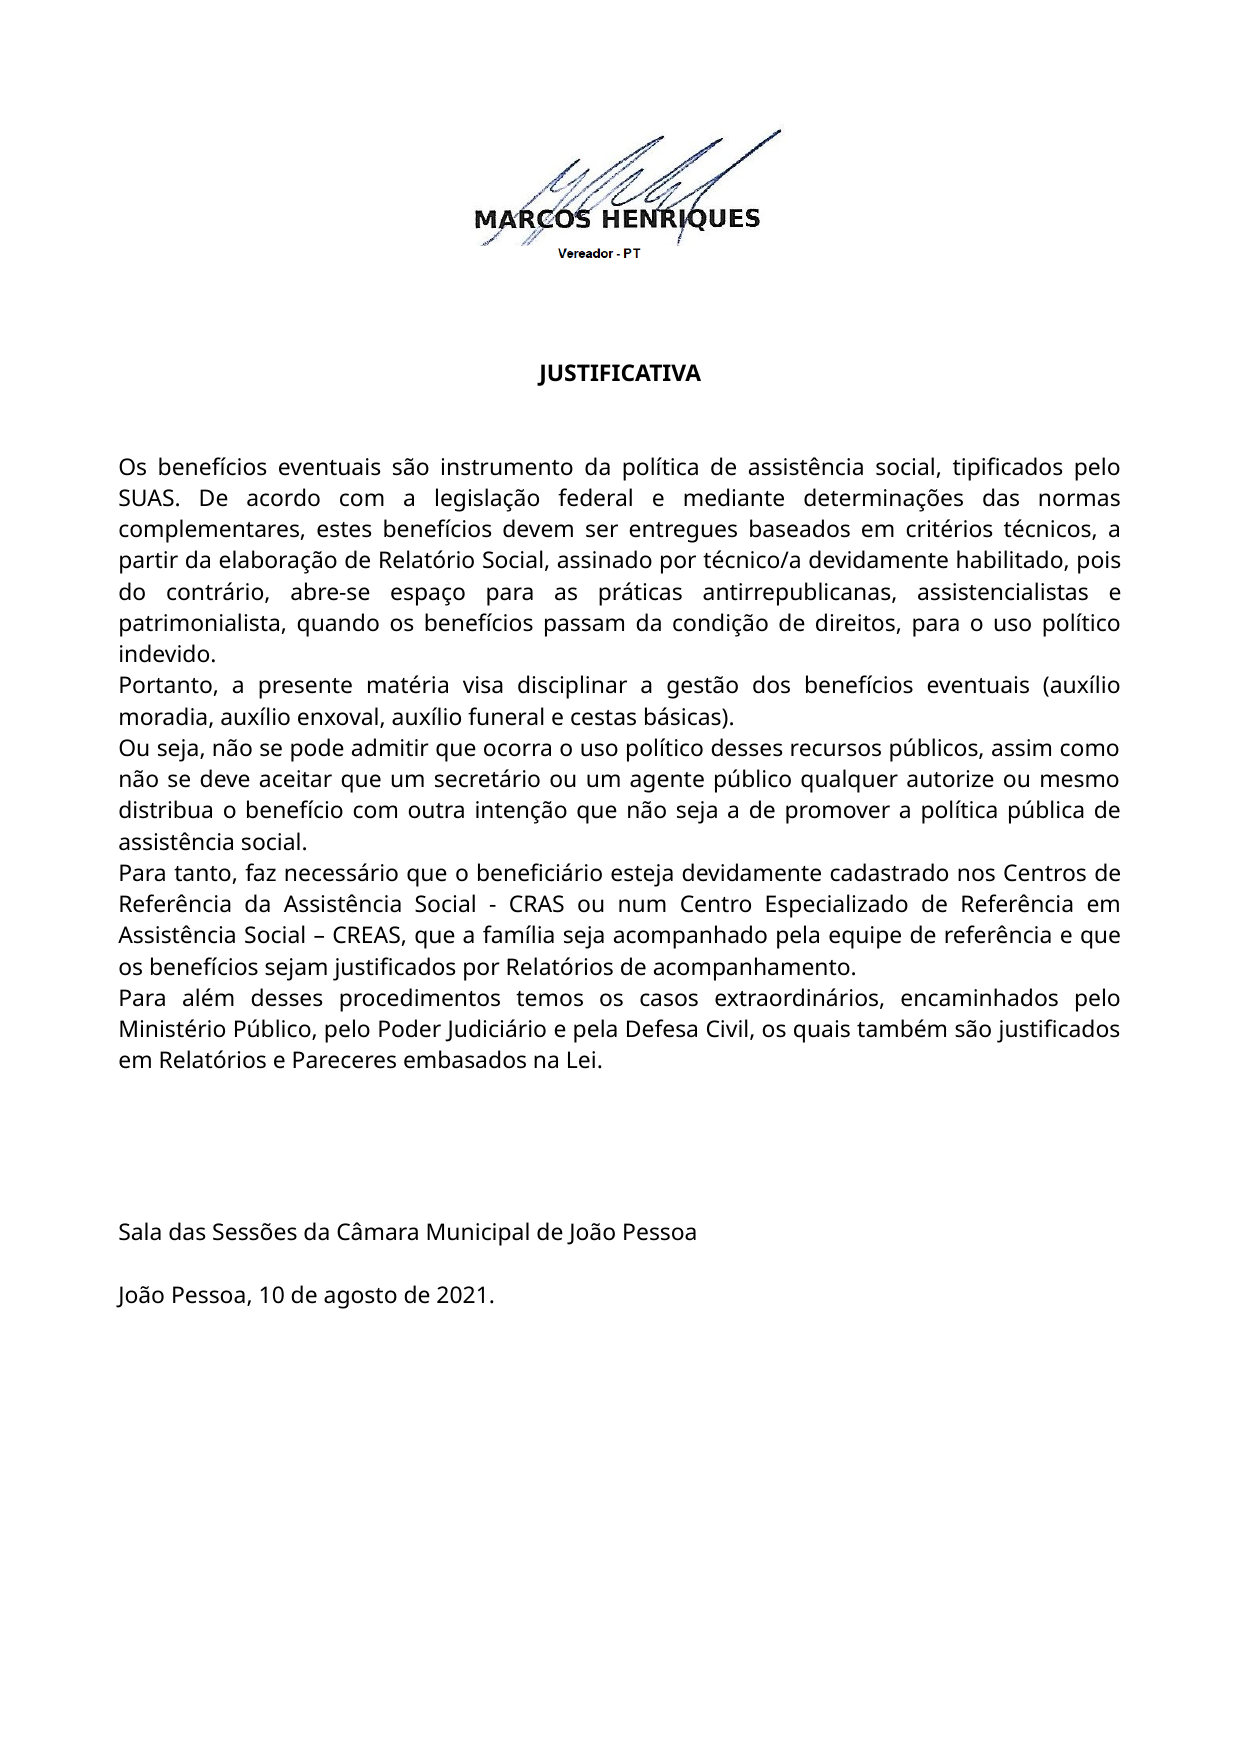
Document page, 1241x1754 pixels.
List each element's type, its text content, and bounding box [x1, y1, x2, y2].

picture [453, 118, 788, 263]
text Portanto, a presente matéria visa disciplinar a gestão dos benefícios eventuais (auxílio moradia, auxílio enxoval, auxílio funeral e cestas básicas). [118, 669, 1122, 732]
text Para tanto, faz necessário que o beneficiário esteja devidamente cadastrado nos Centros de Referência da Assistência Social - CRAS ou num Centro Especializado de Referência em Assistência Social – CREAS, que a família seja acompanhado pela equipe de referência e que os benefícios sejam justificados por Relatórios de acompanhamento. [118, 857, 1122, 982]
text JUSTIFICATIVA [118, 357, 1122, 388]
text João Pessoa, 10 de agosto de 2021. [118, 1278, 1122, 1310]
text Sala das Sessões da Câmara Municipal de João Pessoa [118, 1216, 1122, 1247]
text Ou seja, não se pode admitir que ocorra o uso político desses recursos públicos, assim como não se deve aceitar que um secretário ou um agente público qualquer autorize ou mesmo distribua o benefício com outra intenção que não seja a de promover a política pública de assistência social. [118, 732, 1122, 857]
text Os benefícios eventuais são instrumento da política de assistência social, tipificados pelo SUAS. De acordo com a legislação federal e mediante determinações das normas complementares, estes benefícios devem ser entregues baseados em critérios técnicos, a partir da elaboração de Relatório Social, assinado por técnico/a devidamente habilitado, pois do contrário, abre-se espaço para as práticas antirrepublicanas, assistencialistas e patrimonialista, quando os benefícios passam da condição de direitos, para o uso político indevido. [118, 450, 1122, 669]
text Para além desses procedimentos temos os casos extraordinários, encaminhados pelo Ministério Público, pelo Poder Judiciário e pela Defesa Civil, os quais também são justificados em Relatórios e Pareceres embasados na Lei. [118, 982, 1122, 1075]
